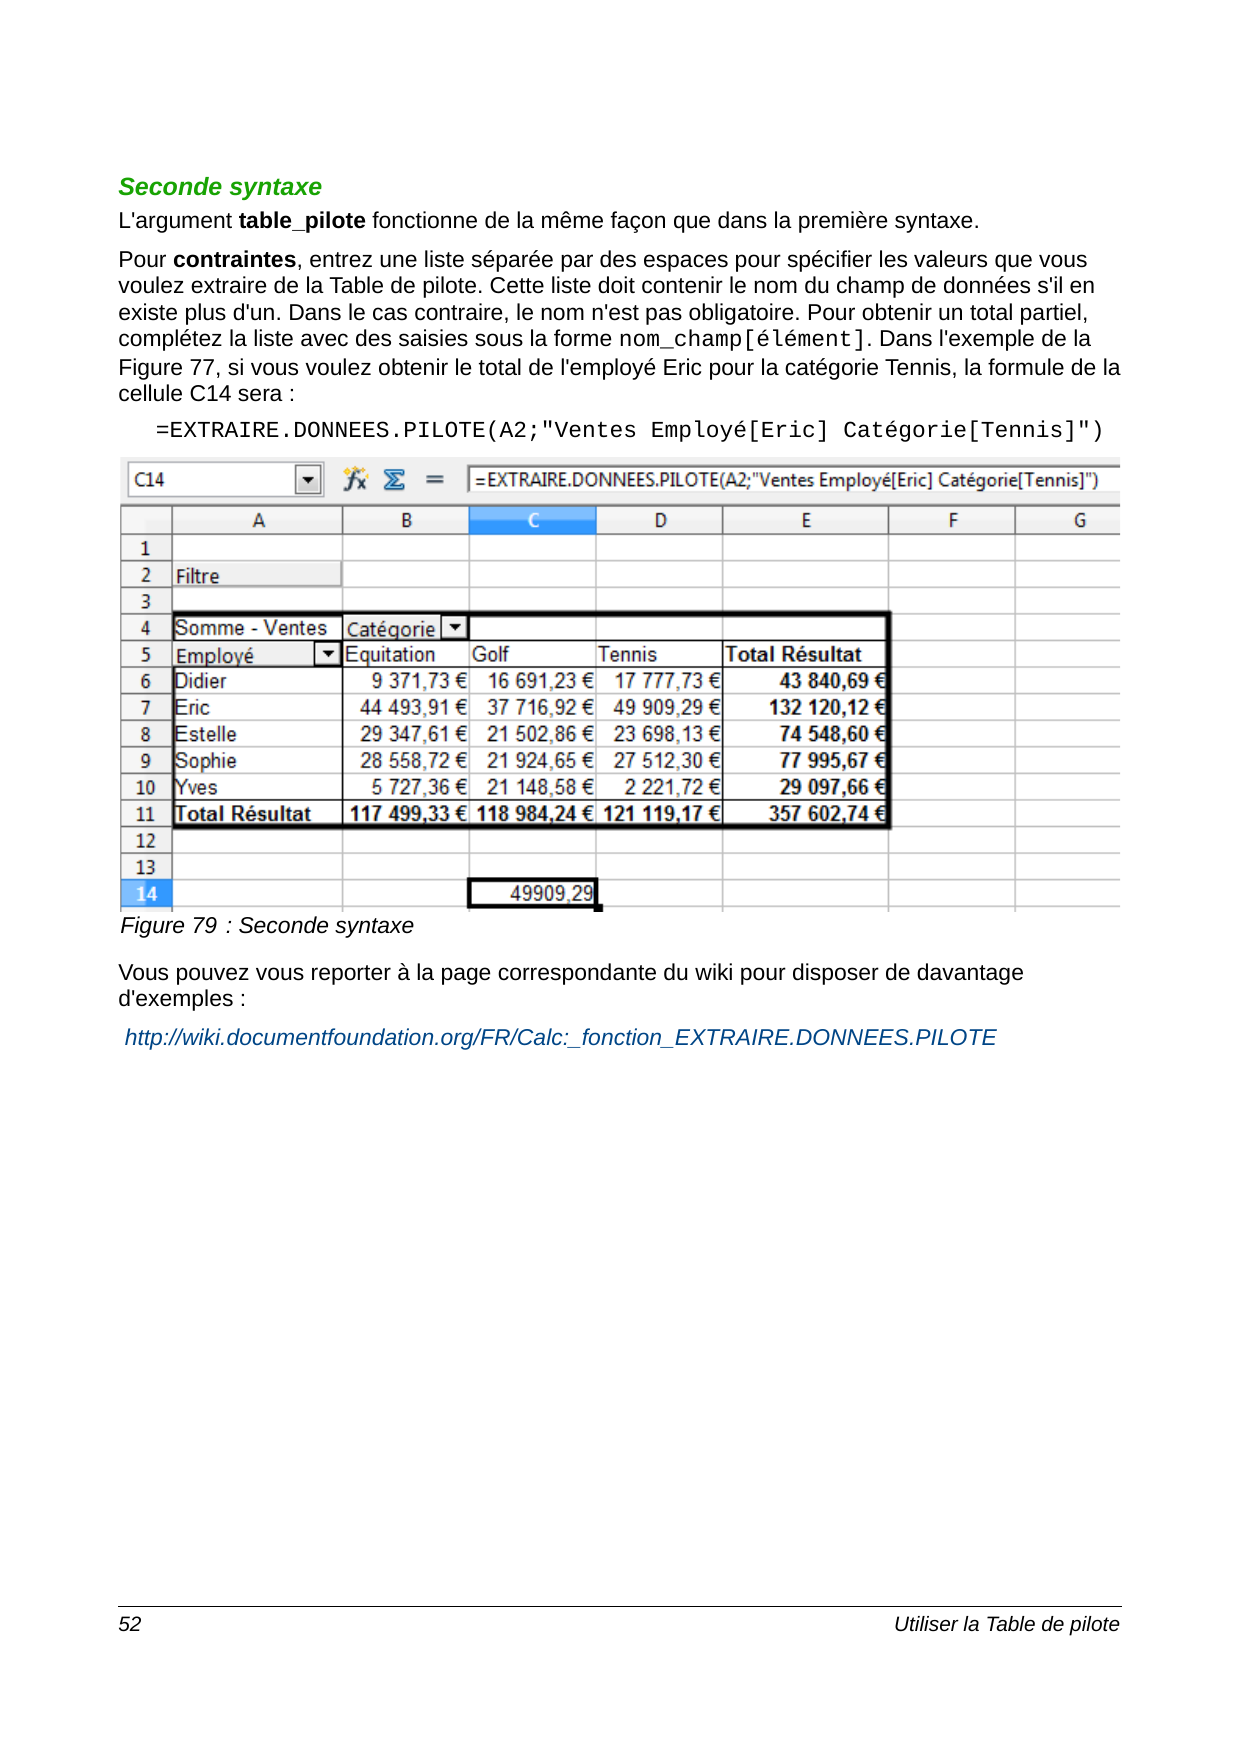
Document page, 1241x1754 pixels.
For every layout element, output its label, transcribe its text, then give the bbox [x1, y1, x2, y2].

text =EXTRAIRE.DONNEES.PILOTE(A2;"Ventes Employé[Eric] Catégorie[Tennis]") [156, 419, 1122, 445]
picture [120, 457, 1121, 912]
text Vous pouvez vous reporter à la page correspondante du wiki pour disposer de davantage d'exemples : [118, 959, 1122, 1012]
text http://wiki.documentfoundation.org/FR/Calc:_fonction_EXTRAIRE.DONNEES.PILOTE [118, 1024, 1122, 1050]
text Pour contraintes, entrez une liste séparée par des espaces pour spécifier les valeurs que vous voulez extraire de la Table de pilote. Cette liste doit contenir le nom du champ de données s'il en existe plus d'un. Dans le cas contraire, le nom n'est pas obligatoire. Pour obtenir un total partiel, complétez la liste avec des saisies sous la forme nom_champ[élément]. Dans l'exemple de la Figure 77, si vous voulez obtenir le total de l'employé Eric pour la catégorie Tennis, la formule de la cellule C14 sera : [118, 246, 1122, 406]
subtitle Seconde syntaxe [118, 172, 1122, 201]
text L'argument table_pilote fonctionne de la même façon que dans la première syntaxe. [118, 207, 1122, 234]
text Figure 79 : Seconde syntaxe [120, 912, 1120, 938]
